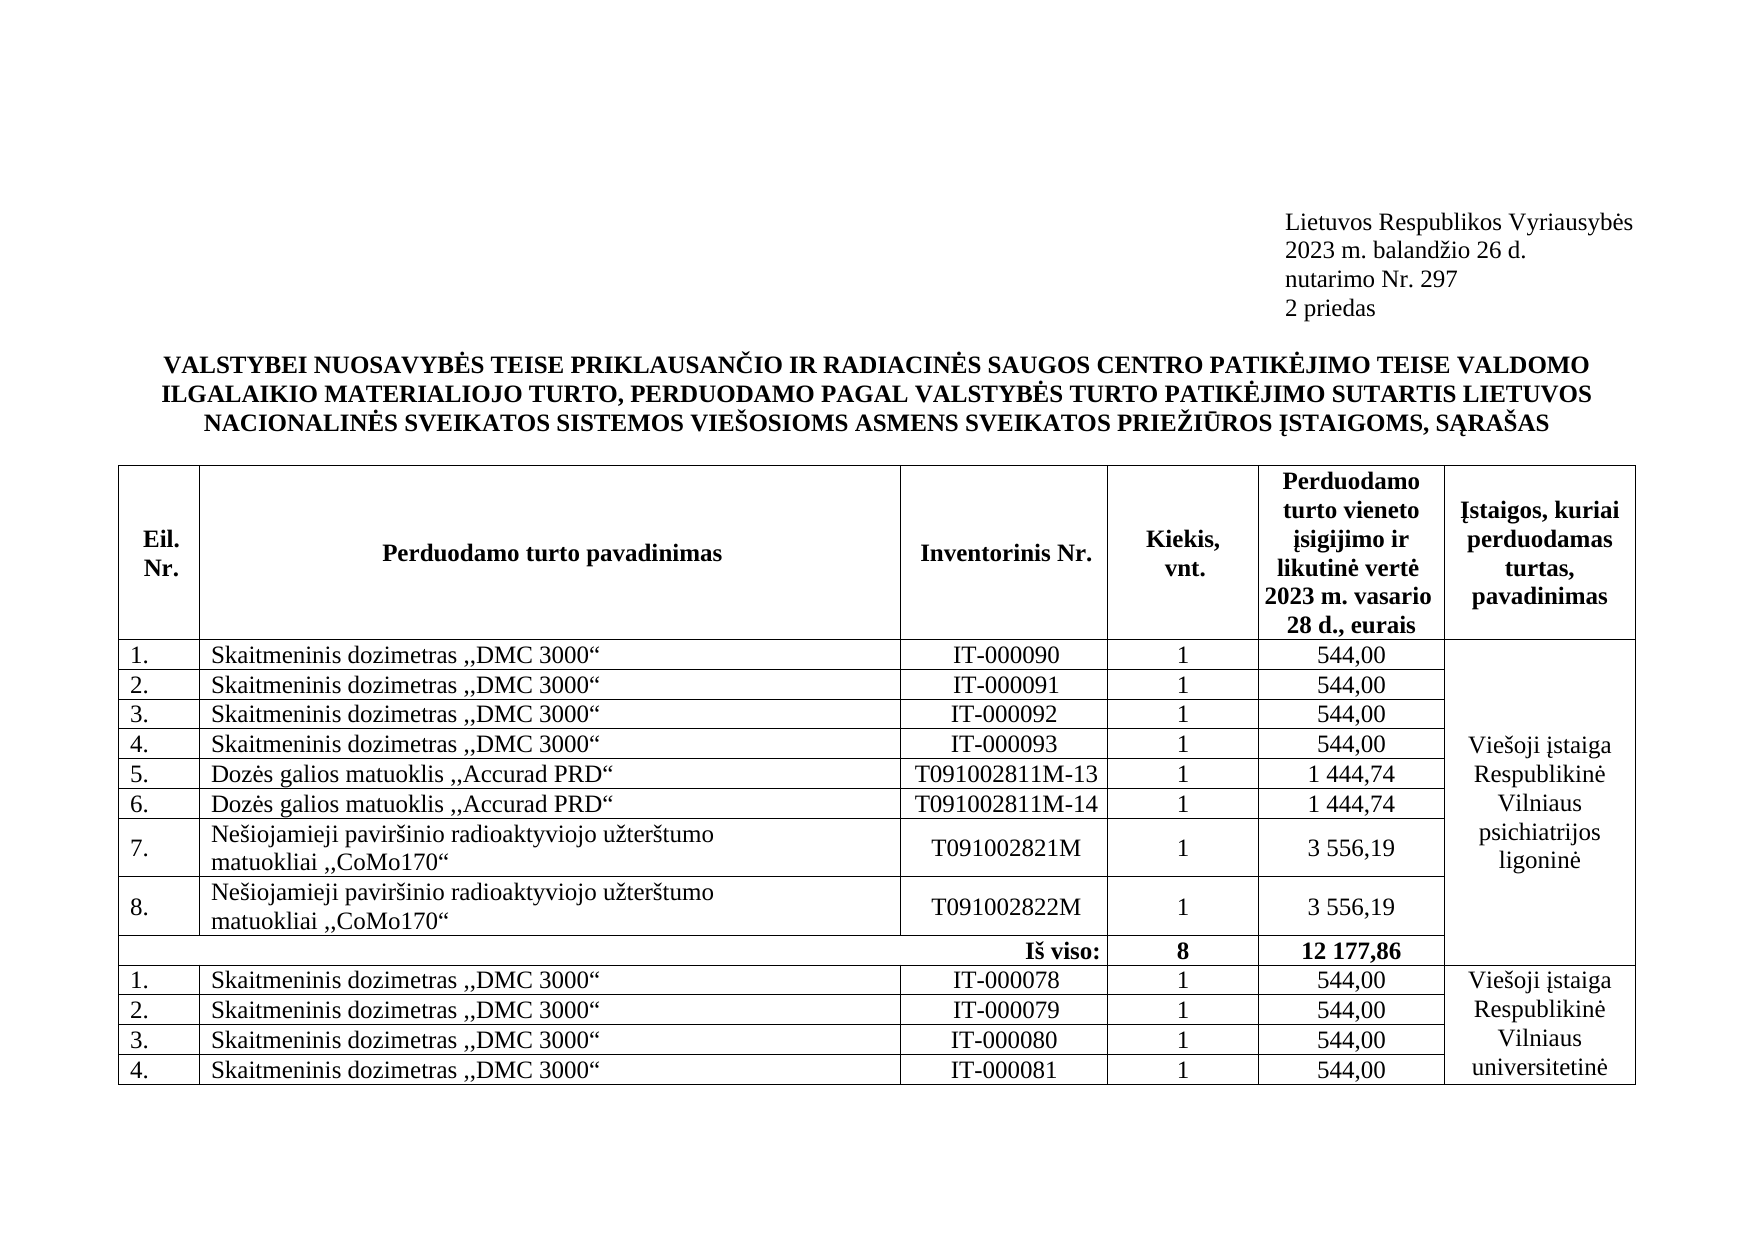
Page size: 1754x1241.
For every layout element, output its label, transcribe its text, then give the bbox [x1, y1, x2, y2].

table_cell Skaitmeninis dozimetras ,,DMC 3000“ [200, 1025, 900, 1054]
table_cell 544,00 [1259, 1055, 1444, 1084]
table_cell 1 [1108, 670, 1258, 698]
table_cell [119, 789, 199, 818]
table_header Perduodamo turto pavadinimas [200, 466, 900, 639]
table_cell [119, 670, 199, 698]
table_cell 1 [1108, 759, 1258, 788]
table_cell 1 [1108, 700, 1258, 728]
text Lietuvos Respublikos Vyriausybės 2023 m. balandžio 26 d. [1285, 207, 1636, 264]
table_cell IT-000090 [901, 640, 1107, 669]
table_cell Dozės galios matuoklis ,,Accurad PRD“ [200, 759, 900, 788]
table_cell 1 [1108, 789, 1258, 818]
table_header Inventorinis Nr. [901, 466, 1107, 639]
table_cell 8 [1108, 936, 1258, 964]
table_cell IT-000091 [901, 670, 1107, 698]
table_cell Skaitmeninis dozimetras ,,DMC 3000“ [200, 1055, 900, 1084]
table_cell 544,00 [1259, 729, 1444, 758]
table_header Perduodamo turto vieneto įsigijimo ir likutinė vertė 2023 m. vasario 28 d., eurais [1259, 466, 1444, 639]
table_cell Dozės galios matuoklis ,,Accurad PRD“ [200, 789, 900, 818]
table_cell Skaitmeninis dozimetras ,,DMC 3000“ [200, 995, 900, 1024]
table_cell IT-000079 [901, 995, 1107, 1024]
table_cell Nešiojamieji paviršinio radioaktyviojo užterštumo matuokliai ,,CoMo170“ [200, 877, 900, 935]
table_cell Skaitmeninis dozimetras ,,DMC 3000“ [200, 729, 900, 758]
table_cell 3 556,19 [1259, 877, 1444, 935]
table_cell IT-000080 [901, 1025, 1107, 1054]
text VALSTYBEI NUOSAVYBĖS TEISE PRIKLAUSANČIO IR RADIACINĖS SAUGOS CENTRO PATIKĖJIMO TEISE VALDOMO ILGALAIKIO MATERIALIOJO TURTO, PERDUODAMO PAGAL VALSTYBĖS TURTO PATIKĖJIMO SUTARTIS LIETUVOS NACIONALINĖS SVEIKATOS SISTEMOS VIEŠOSIOMS ASMENS SVEIKATOS PRIEŽIŪROS ĮSTAIGOMS, SĄRAŠAS [118, 350, 1636, 437]
table_header Įstaigos, kuriai perduodamas turtas, pavadinimas [1445, 466, 1635, 639]
table_cell Nešiojamieji paviršinio radioaktyviojo užterštumo matuokliai ,,CoMo170“ [200, 819, 900, 876]
table_header Kiekis, vnt. [1108, 466, 1258, 639]
table_cell 1 [1108, 640, 1258, 669]
text nutarimo Nr. 297 2 priedas [1285, 264, 1636, 322]
table_cell 544,00 [1259, 700, 1444, 728]
table_cell T091002822M [901, 877, 1107, 935]
table_cell [119, 640, 199, 669]
table_cell T091002821M [901, 819, 1107, 876]
table_cell 544,00 [1259, 966, 1444, 994]
table_header Eil. Nr. [119, 466, 199, 639]
table_cell 1 444,74 [1259, 789, 1444, 818]
table_cell Viešoji įstaiga Respublikinė Vilniaus universitetinė [1445, 966, 1635, 1084]
table_cell [119, 1025, 199, 1054]
table_cell 1 [1108, 1055, 1258, 1084]
table_cell 1 [1108, 1025, 1258, 1054]
table_cell Skaitmeninis dozimetras ,,DMC 3000“ [200, 700, 900, 728]
table_cell [119, 877, 199, 935]
table_cell [119, 1055, 199, 1084]
table_cell IT-000092 [901, 700, 1107, 728]
table_cell 1 [1108, 819, 1258, 876]
table_cell Skaitmeninis dozimetras ,,DMC 3000“ [200, 966, 900, 994]
table_cell T091002811M-14 [901, 789, 1107, 818]
table_cell [119, 759, 199, 788]
table_cell [119, 966, 199, 994]
table_cell 1 [1108, 729, 1258, 758]
table_cell 1 444,74 [1259, 759, 1444, 788]
table_cell [119, 995, 199, 1024]
table_cell T091002811M-13 [901, 759, 1107, 788]
table_cell 544,00 [1259, 995, 1444, 1024]
table_cell IT-000093 [901, 729, 1107, 758]
table_cell 12 177,86 [1259, 936, 1444, 964]
table_cell 1 [1108, 877, 1258, 935]
table_cell IT-000078 [901, 966, 1107, 994]
table_cell 544,00 [1259, 640, 1444, 669]
table_cell 1 [1108, 995, 1258, 1024]
table_cell [119, 819, 199, 876]
table_cell IT-000081 [901, 1055, 1107, 1084]
table_cell Iš viso: [119, 936, 1107, 964]
table_cell 1 [1108, 966, 1258, 994]
table_cell Skaitmeninis dozimetras ,,DMC 3000“ [200, 670, 900, 698]
table_cell Skaitmeninis dozimetras ,,DMC 3000“ [200, 640, 900, 669]
table_cell Viešoji įstaiga Respublikinė Vilniaus psichiatrijos ligoninė [1445, 640, 1635, 964]
table_cell [119, 700, 199, 728]
table_cell 3 556,19 [1259, 819, 1444, 876]
table_cell [119, 729, 199, 758]
table_cell 544,00 [1259, 670, 1444, 698]
table_cell 544,00 [1259, 1025, 1444, 1054]
